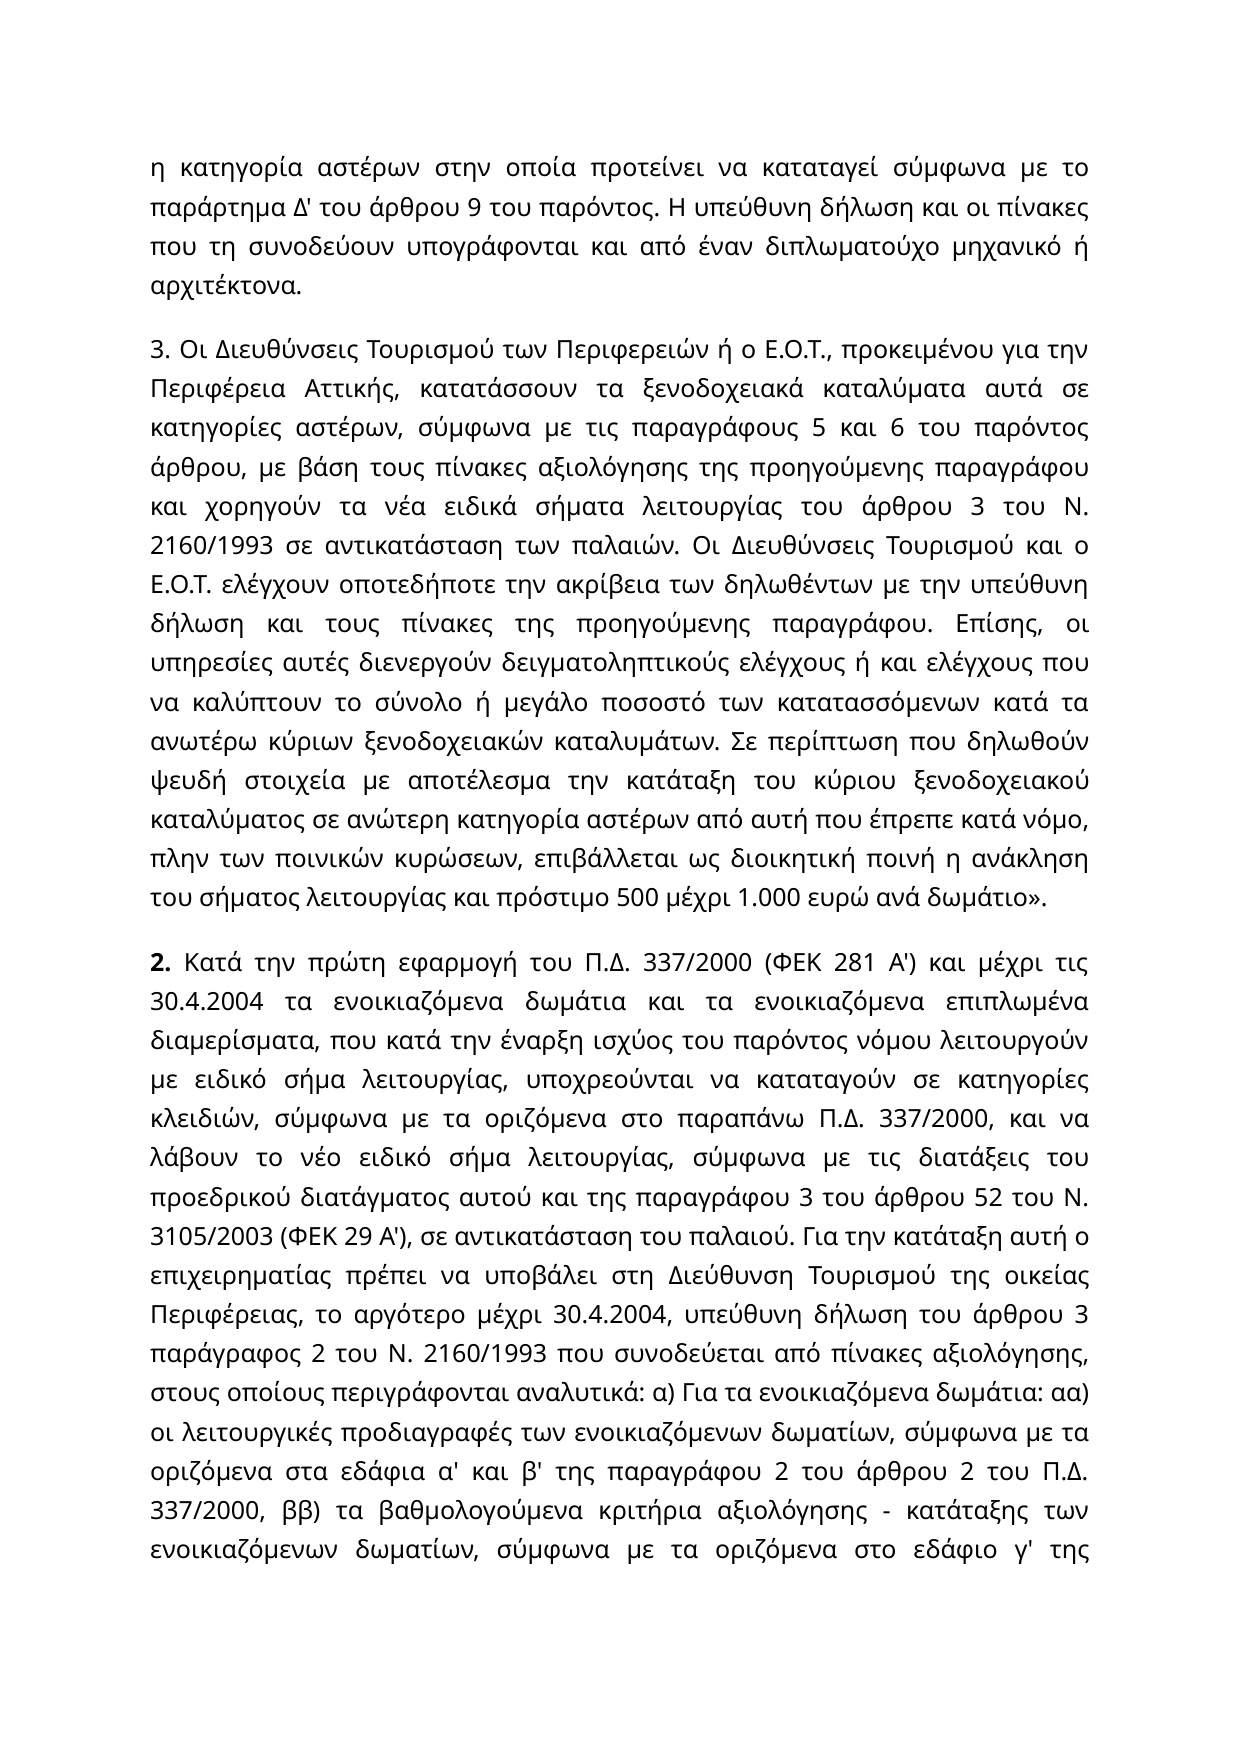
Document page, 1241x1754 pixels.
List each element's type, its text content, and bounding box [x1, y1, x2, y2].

text 2. Κατά την πρώτη εφαρμογή του Π.Δ. 337/2000 (ΦΕΚ 281 Α') και μέχρι τις 30.4.2004 τα ενοικιαζόμενα δωμάτια και τα ενοικιαζόμενα επιπλωμένα διαμερίσματα, που κατά την έναρξη ισχύος του παρόντος νόμου λειτουργούν με ειδικό σήμα λειτουργίας, υποχρεούνται να καταταγούν σε κατηγορίες κλειδιών, σύμφωνα με τα οριζόμενα στο παραπάνω Π.Δ. 337/2000, και να λάβουν το νέο ειδικό σήμα λειτουργίας, σύμφωνα με τις διατάξεις του προεδρικού διατάγματος αυτού και της παραγράφου 3 του άρθρου 52 του Ν. 3105/2003 (ΦΕΚ 29 Α'), σε αντικατάσταση του παλαιού. Για την κατάταξη αυτή ο επιχειρηματίας πρέπει να υποβάλει στη Διεύθυνση Τουρισμού της οικείας Περιφέρειας, το αργότερο μέχρι 30.4.2004, υπεύθυνη δήλωση του άρθρου 3 παράγραφος 2 του Ν. 2160/1993 που συνοδεύεται από πίνακες αξιολόγησης, στους οποίους περιγράφονται αναλυτικά: α) Για τα ενοικιαζόμενα δωμάτια: αα) οι λειτουργικές προδιαγραφές των ενοικιαζόμενων δωματίων, σύμφωνα με τα οριζόμενα στα εδάφια α' και β' της παραγράφου 2 του άρθρου 2 του Π.Δ. 337/2000, ββ) τα βαθμολογούμενα κριτήρια αξιολόγησης - κατάταξης των ενοικιαζόμενων δωματίων, σύμφωνα με τα οριζόμενα στο εδάφιο γ' της [150, 944, 1090, 1566]
text η κατηγορία αστέρων στην οποία προτείνει να καταταγεί σύμφωνα με το παράρτημα Δ' του άρθρου 9 του παρόντος. Η υπεύθυνη δήλωση και οι πίνακες που τη συνοδεύουν υπογράφονται και από έναν διπλωματούχο μηχανικό ή αρχιτέκτονα. [150, 150, 1090, 302]
text 3. Οι Διευθύνσεις Τουρισμού των Περιφερειών ή ο Ε.Ο.Τ., προκειμένου για την Περιφέρεια Αττικής, κατατάσσουν τα ξενοδοχειακά καταλύματα αυτά σε κατηγορίες αστέρων, σύμφωνα με τις παραγράφους 5 και 6 του παρόντος άρθρου, με βάση τους πίνακες αξιολόγησης της προηγούμενης παραγράφου και χορηγούν τα νέα ειδικά σήματα λειτουργίας του άρθρου 3 του Ν. 2160/1993 σε αντικατάσταση των παλαιών. Οι Διευθύνσεις Τουρισμού και ο Ε.Ο.Τ. ελέγχουν οποτεδήποτε την ακρίβεια των δηλωθέντων με την υπεύθυνη δήλωση και τους πίνακες της προηγούμενης παραγράφου. Επίσης, οι υπηρεσίες αυτές διενεργούν δειγματοληπτικούς ελέγχους ή και ελέγχους που να καλύπτουν το σύνολο ή μεγάλο ποσοστό των κατατασσόμενων κατά τα ανωτέρω κύριων ξενοδοχειακών καταλυμάτων. Σε περίπτωση που δηλωθούν ψευδή στοιχεία με αποτέλεσμα την κατάταξη του κύριου ξενοδοχειακού καταλύματος σε ανώτερη κατηγορία αστέρων από αυτή που έπρεπε κατά νόμο, πλην των ποινικών κυρώσεων, επιβάλλεται ως διοικητική ποινή η ανάκληση του σήματος λειτουργίας και πρόστιμο 500 μέχρι 1.000 ευρώ ανά δωμάτιο». [150, 332, 1090, 914]
